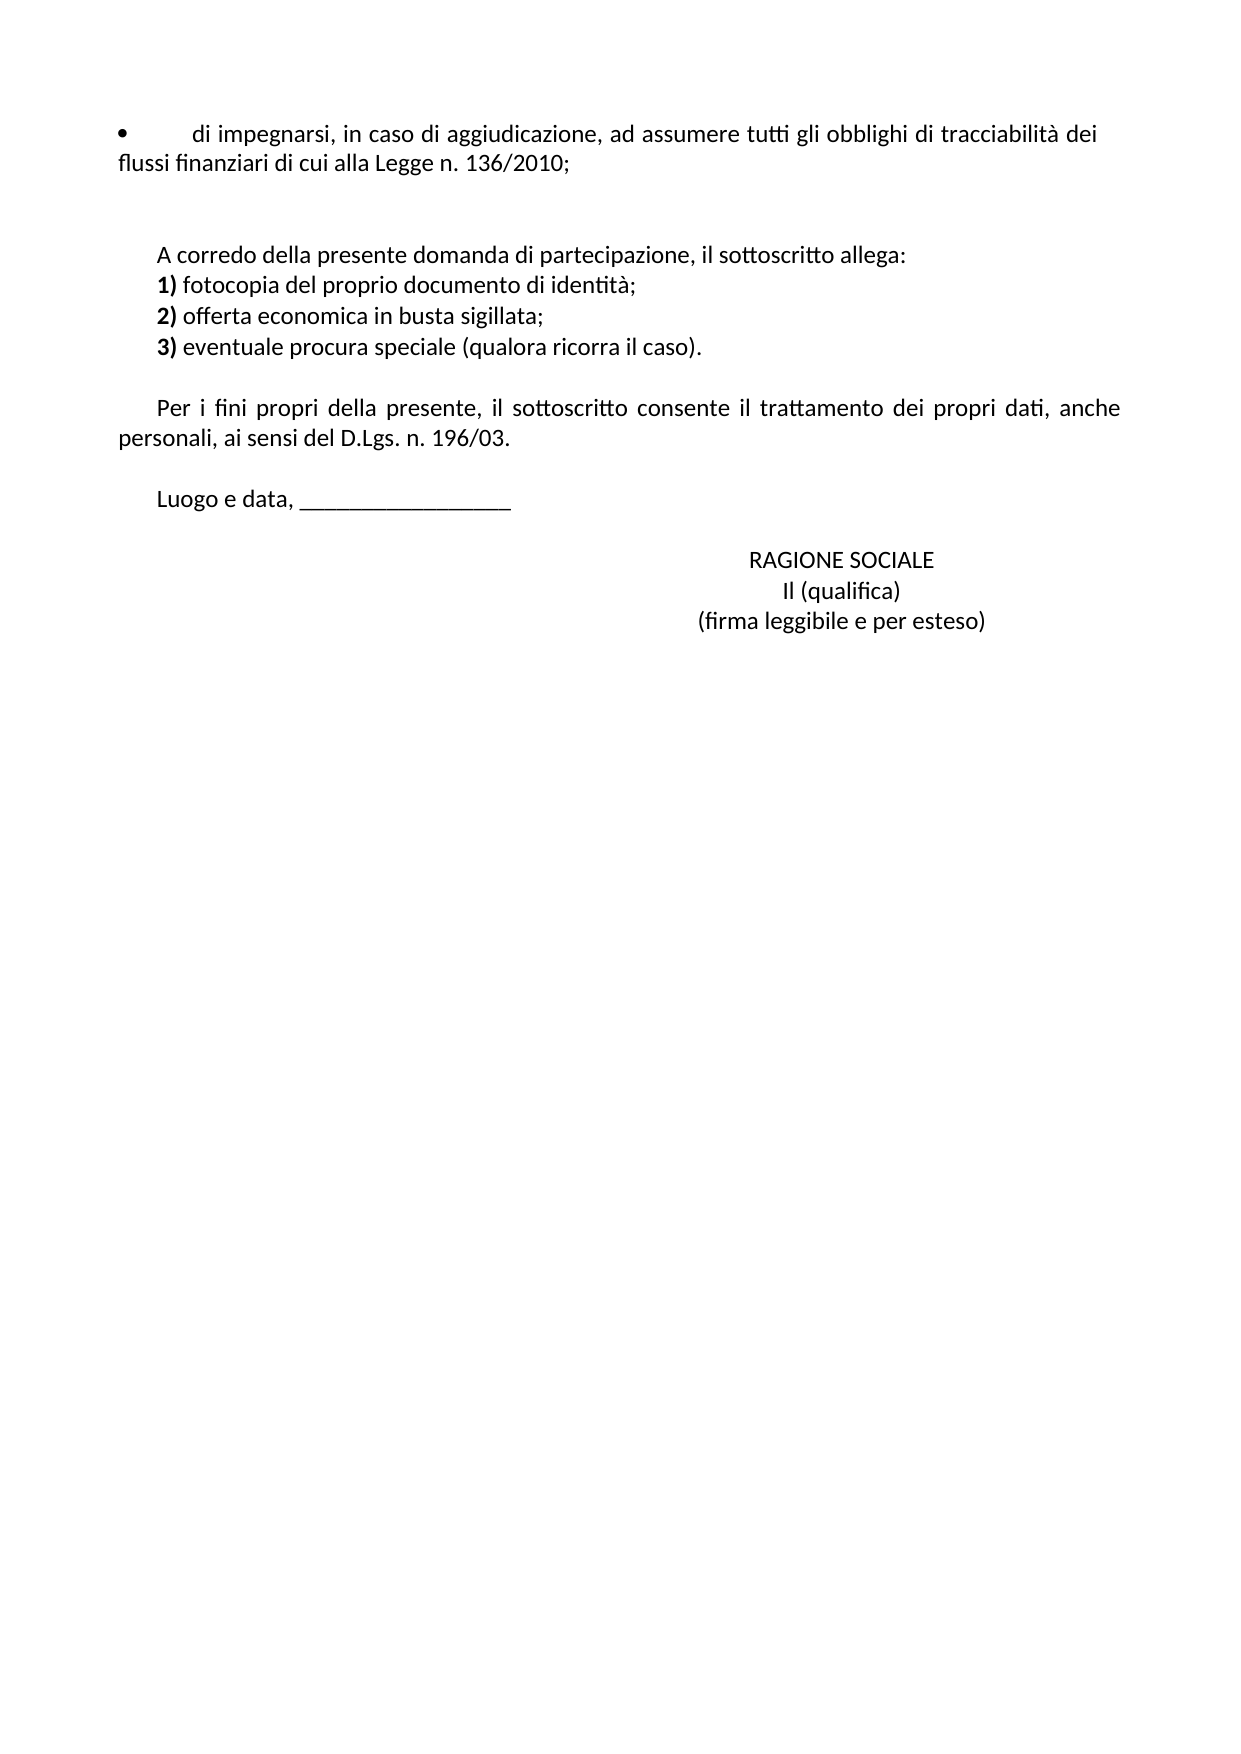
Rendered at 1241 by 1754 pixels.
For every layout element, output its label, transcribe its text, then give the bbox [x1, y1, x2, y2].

text (firma leggibile e per esteso) [561, 605, 1122, 636]
text 3) eventuale procura speciale (qualora ricorra il caso). [118, 331, 1122, 361]
text 2) offerta economica in busta sigillata; [118, 300, 1122, 331]
text Il (qualifica) [561, 575, 1122, 605]
text Per i fini propri della presente, il sottoscritto consente il trattamento dei propri dati, anche personali, ai sensi del D.Lgs. n. 196/03. [118, 392, 1122, 453]
text A corredo della presente domanda di partecipazione, il sottoscritto allega: [118, 239, 1122, 269]
list di impegnarsi, in caso di aggiudicazione, ad assumere tutti gli obblighi di tracciabilità dei flussi finanziari di cui alla Legge n. 136/2010; [118, 118, 1099, 178]
text 1) fotocopia del proprio documento di identità; [118, 269, 1122, 300]
text RAGIONE SOCIALE [561, 544, 1122, 575]
text Luogo e data, _________________ [118, 483, 1122, 514]
